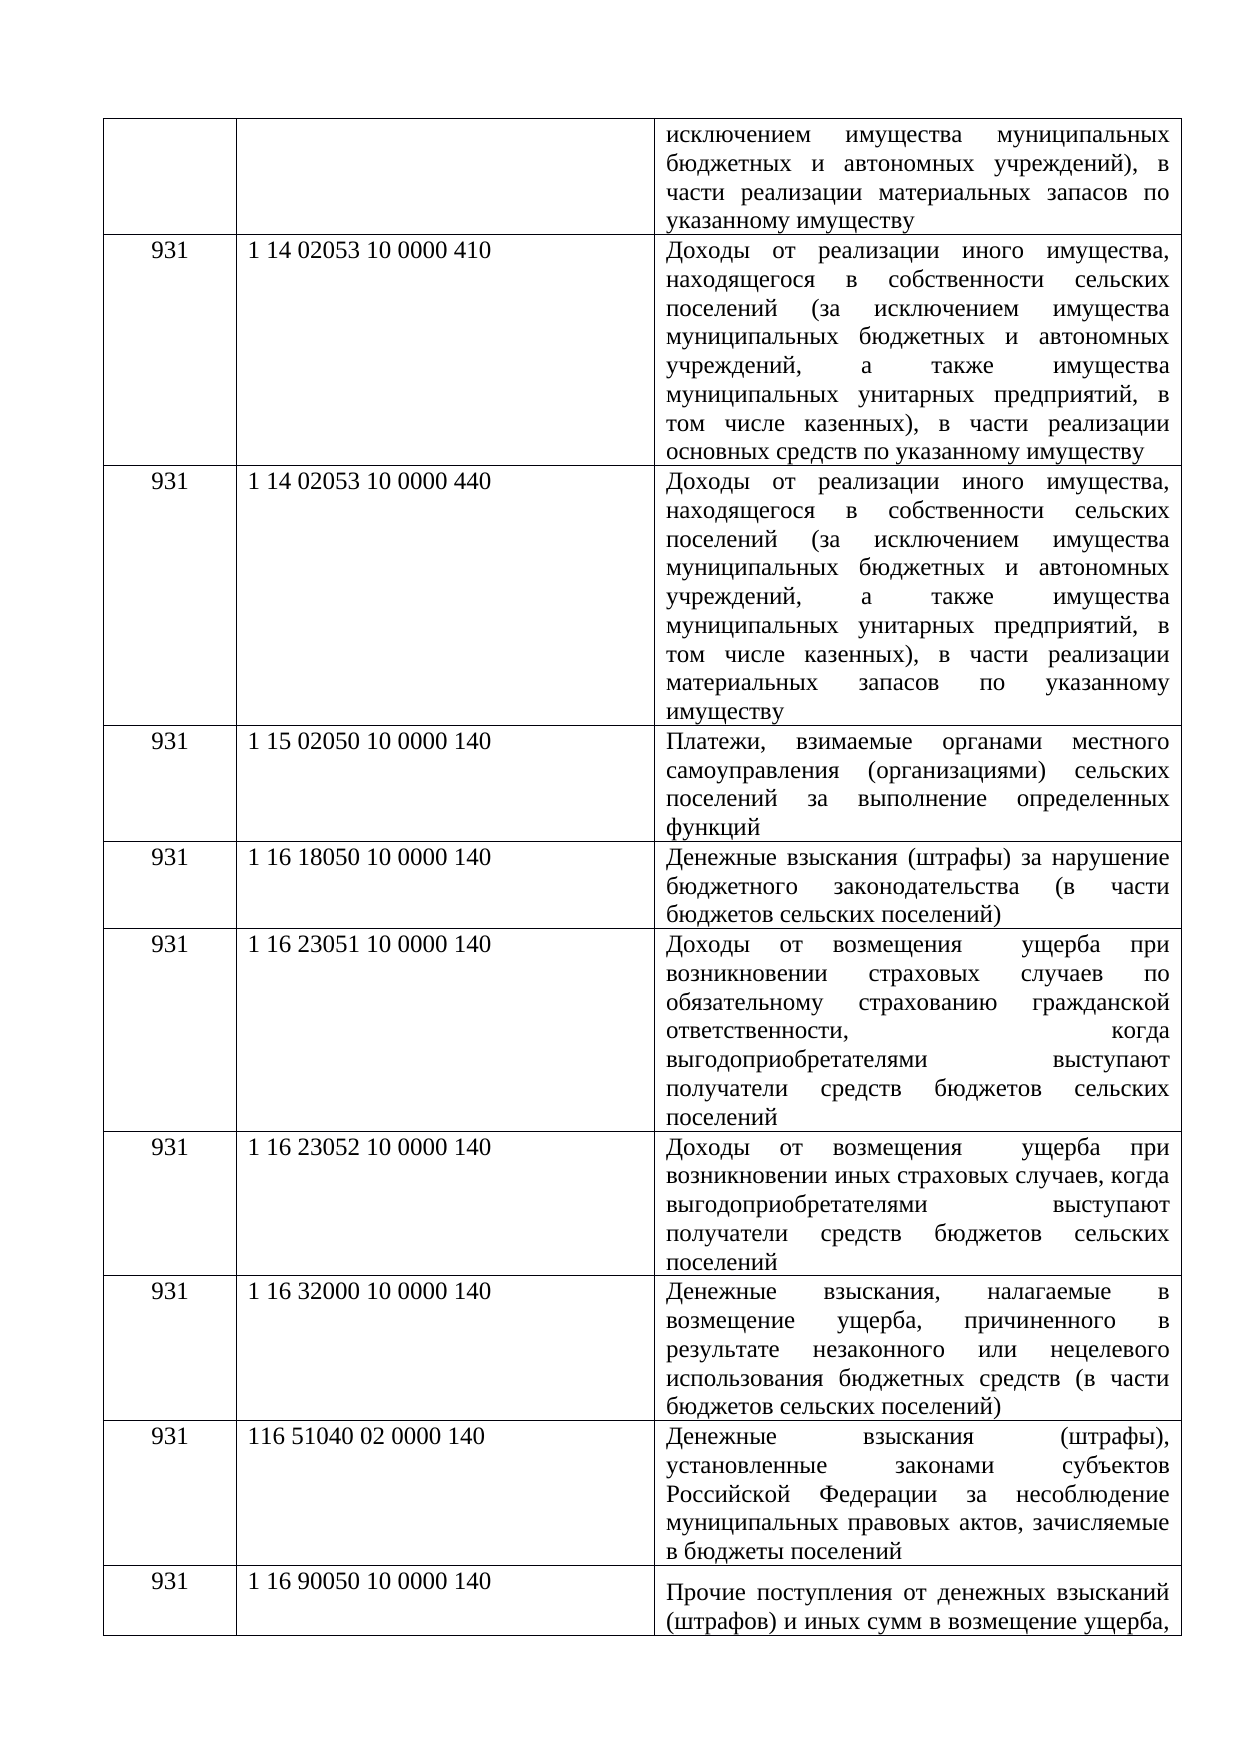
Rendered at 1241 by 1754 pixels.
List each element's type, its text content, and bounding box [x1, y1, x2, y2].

table_cell 1 16 90050 10 0000 140 [237, 1566, 654, 1635]
table_cell 931 [104, 235, 236, 465]
table_cell 931 [104, 1421, 236, 1565]
table_cell 1 16 23051 10 0000 140 [237, 929, 654, 1131]
table_cell 931 [104, 1276, 236, 1420]
table_cell Денежные взыскания, налагаемые в возмещение ущерба, причиненного в результате незаконного или нецелевого использования бюджетных средств (в части бюджетов сельских поселений) [655, 1276, 1181, 1420]
table_cell [237, 119, 654, 234]
table_cell исключением имущества муниципальных бюджетных и автономных учреждений), в части реализации материальных запасов по указанному имуществу [655, 119, 1181, 234]
table_cell 1 16 18050 10 0000 140 [237, 842, 654, 928]
table_cell 1 14 02053 10 0000 410 [237, 235, 654, 465]
table_cell 116 51040 02 0000 140 [237, 1421, 654, 1565]
table_cell Доходы от реализации иного имущества, находящегося в собственности сельских поселений (за исключением имущества муниципальных бюджетных и автономных учреждений, а также имущества муниципальных унитарных предприятий, в том числе казенных), в части реализации основных средств по указанному имуществу [655, 235, 1181, 465]
table_cell [104, 119, 236, 234]
table_cell Доходы от возмещения ущерба при возникновении иных страховых случаев, когда выгодоприобретателями выступают получатели средств бюджетов сельских поселений [655, 1132, 1181, 1275]
table_cell 1 16 23052 10 0000 140 [237, 1132, 654, 1275]
table_cell 931 [104, 1566, 236, 1635]
table_cell 931 [104, 929, 236, 1131]
table_cell Доходы от реализации иного имущества, находящегося в собственности сельских поселений (за исключением имущества муниципальных бюджетных и автономных учреждений, а также имущества муниципальных унитарных предприятий, в том числе казенных), в части реализации материальных запасов по указанному имуществу [655, 466, 1181, 725]
table_cell Платежи, взимаемые органами местного самоуправления (организациями) сельских поселений за выполнение определенных функций [655, 726, 1181, 841]
table_cell 931 [104, 726, 236, 841]
table_cell 1 16 32000 10 0000 140 [237, 1276, 654, 1420]
table_cell 1 14 02053 10 0000 440 [237, 466, 654, 725]
table_cell Денежные взыскания (штрафы) за нарушение бюджетного законодательства (в части бюджетов сельских поселений) [655, 842, 1181, 928]
table_cell 931 [104, 1132, 236, 1275]
table_cell 931 [104, 842, 236, 928]
table_cell 931 [104, 466, 236, 725]
table_cell Прочие поступления от денежных взысканий (штрафов) и иных сумм в возмещение ущерба, [655, 1566, 1181, 1635]
table_cell Денежные взыскания (штрафы), установленные законами субъектов Российской Федерации за несоблюдение муниципальных правовых актов, зачисляемые в бюджеты поселений [655, 1421, 1181, 1565]
table_cell 1 15 02050 10 0000 140 [237, 726, 654, 841]
table_cell Доходы от возмещения ущерба при возникновении страховых случаев по обязательному страхованию гражданской ответственности, когда выгодоприобретателями выступают получатели средств бюджетов сельских поселений [655, 929, 1181, 1131]
